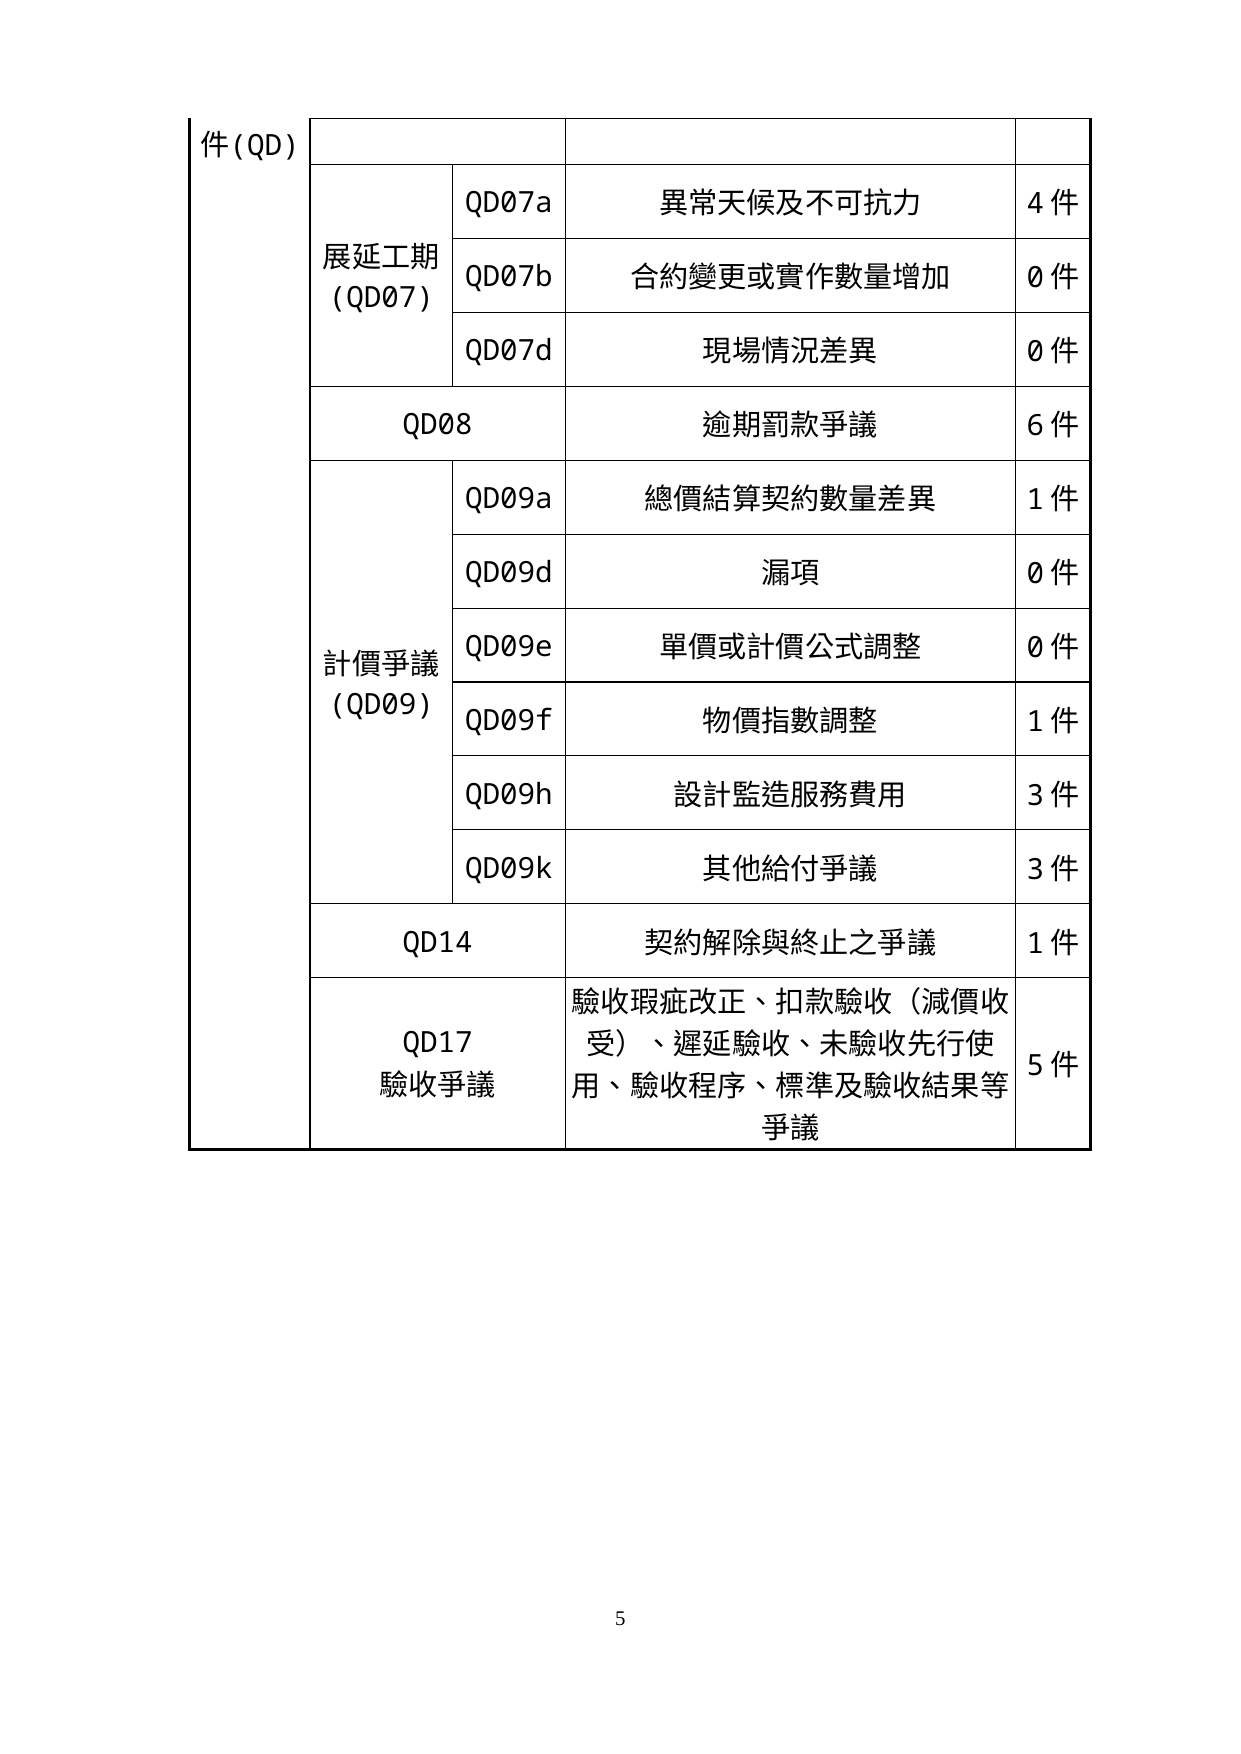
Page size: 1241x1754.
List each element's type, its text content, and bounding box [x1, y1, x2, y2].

table_cell 4件 [1016, 165, 1089, 238]
table_cell [191, 460, 309, 533]
table_cell 0件 [1016, 239, 1089, 312]
table_cell QD09e [453, 609, 565, 681]
table_cell [1016, 119, 1089, 164]
table_cell 1件 [1016, 683, 1089, 755]
table_cell 驗收瑕疵改正、扣款驗收（減價收受）、遲延驗收、未驗收先行使用、驗收程序、標準及驗收結果等爭議 [566, 978, 1015, 1147]
table_cell 5件 [1016, 978, 1089, 1147]
table_cell [191, 164, 309, 238]
table_cell 0件 [1016, 535, 1089, 607]
table_cell QD09k [453, 830, 565, 903]
table_cell QD07a [453, 165, 565, 238]
table_cell 單價或計價公式調整 [566, 609, 1015, 681]
table_cell 漏項 [566, 535, 1015, 607]
table_cell [191, 312, 309, 386]
table_cell 合約變更或實作數量增加 [566, 239, 1015, 312]
table_cell [191, 829, 309, 903]
table_cell QD09h [453, 756, 565, 829]
table_cell QD17 驗收爭議 [311, 978, 565, 1147]
table_cell [191, 755, 309, 829]
table_cell 物價指數調整 [566, 683, 1015, 755]
table_cell 1件 [1016, 904, 1089, 977]
table_cell [191, 608, 309, 681]
table_cell [191, 534, 309, 607]
table_cell QD07d [453, 313, 565, 386]
table_cell 0件 [1016, 609, 1089, 681]
table_cell [191, 681, 309, 755]
table_cell 設計監造服務費用 [566, 756, 1015, 829]
table_cell 異常天候及不可抗力 [566, 165, 1015, 238]
table_cell 契約解除與終止之爭議 [566, 904, 1015, 977]
table_cell QD09f [453, 683, 565, 755]
table_cell 3件 [1016, 756, 1089, 829]
table_cell [311, 119, 565, 164]
table_cell 1件 [1016, 461, 1089, 533]
table_cell QD14 [311, 904, 565, 977]
table_cell QD08 [311, 387, 565, 459]
table_cell 總價結算契約數量差異 [566, 461, 1015, 533]
table_cell [191, 977, 309, 1147]
table_cell QD09d [453, 535, 565, 607]
table_cell 件(QD) [191, 118, 309, 164]
table_cell QD09a [453, 461, 565, 533]
table_cell [191, 238, 309, 312]
table_cell [191, 386, 309, 459]
table_cell 展延工期 (QD07) [311, 165, 452, 386]
table_cell 現場情況差異 [566, 313, 1015, 386]
table_cell 3件 [1016, 830, 1089, 903]
table_cell [191, 903, 309, 977]
table_cell QD07b [453, 239, 565, 312]
table_cell 計價爭議 (QD09) [311, 461, 452, 903]
table_cell 6件 [1016, 387, 1089, 459]
table_cell 其他給付爭議 [566, 830, 1015, 903]
table_cell 0件 [1016, 313, 1089, 386]
table_cell [566, 119, 1015, 164]
table_cell 逾期罰款爭議 [566, 387, 1015, 459]
